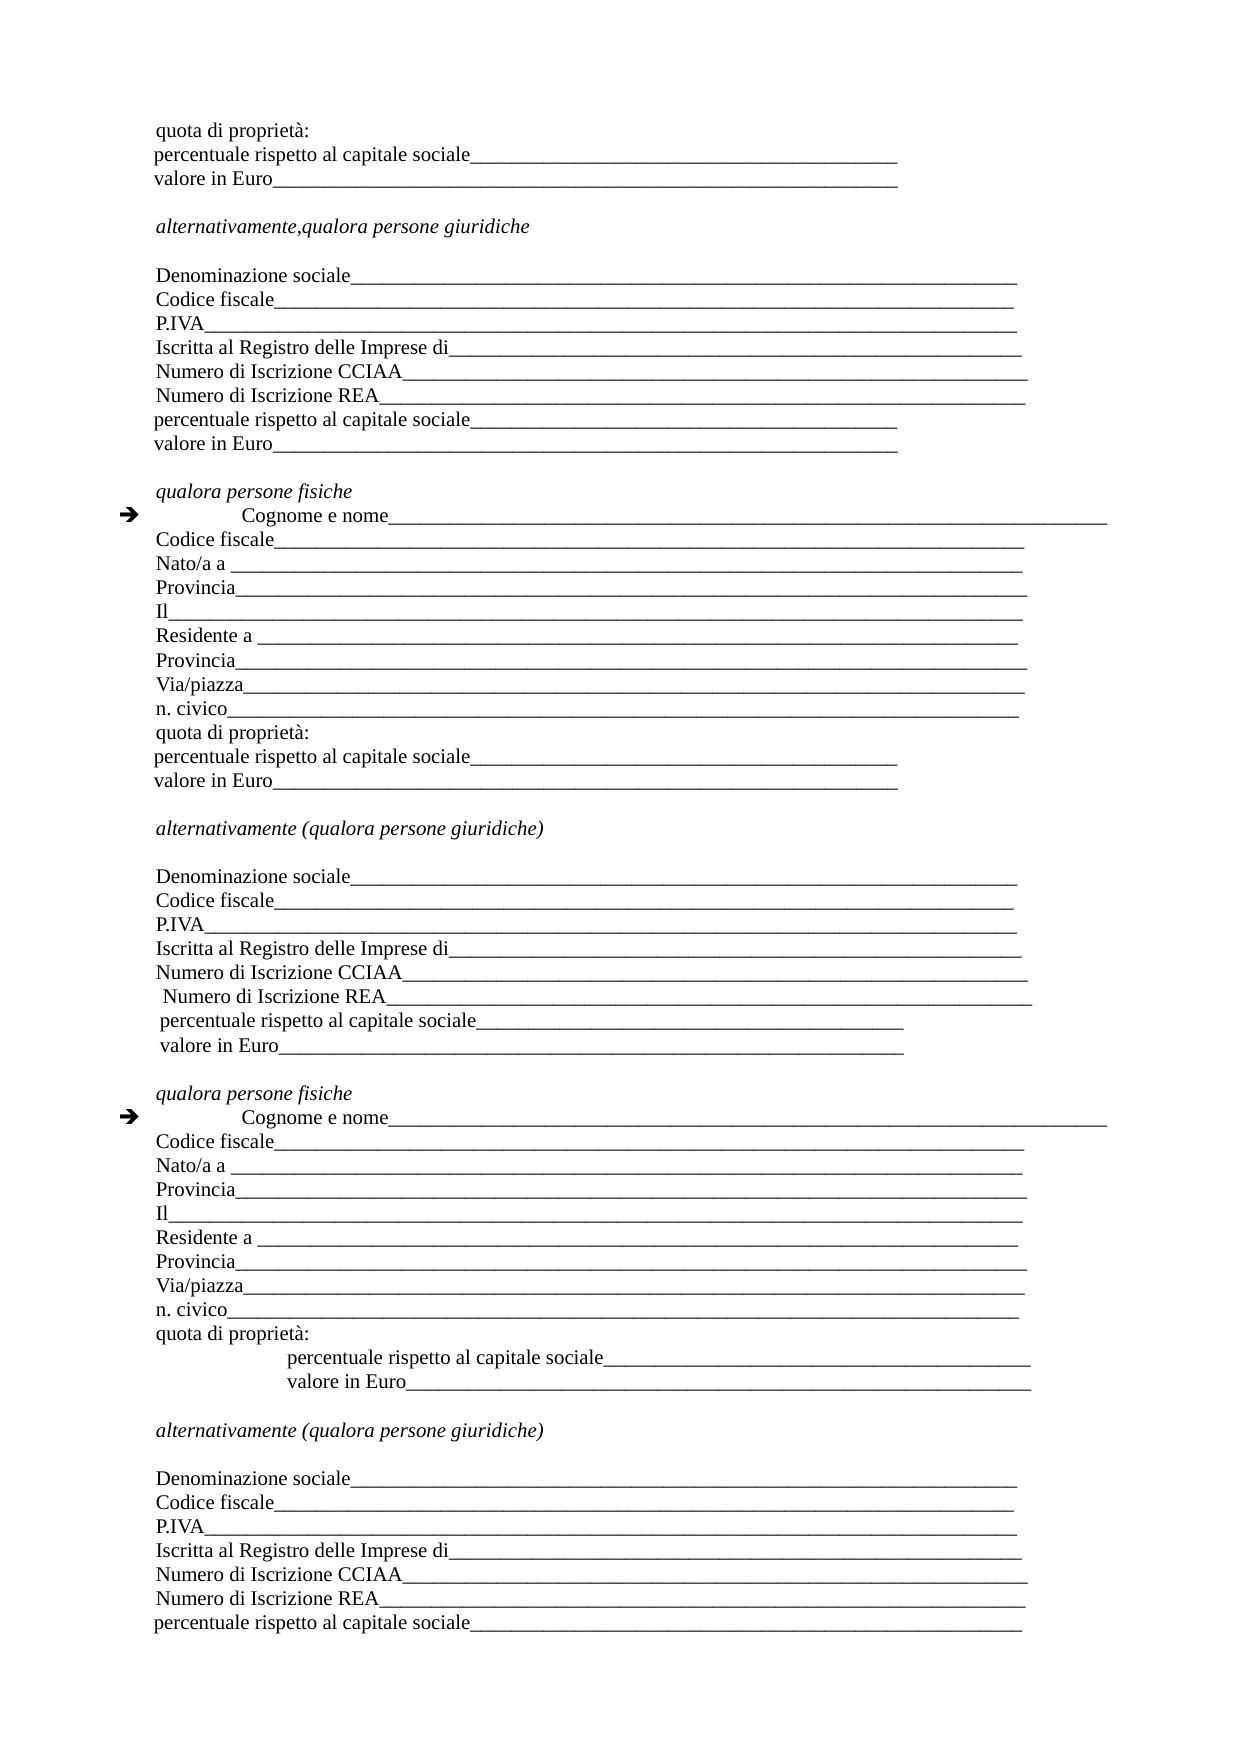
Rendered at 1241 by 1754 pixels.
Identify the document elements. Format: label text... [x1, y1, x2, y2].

list Cognome e nome_____________________________________________________________________ [118, 1105, 1122, 1129]
list Codice fiscale_______________________________________________________________________ [118, 1490, 1122, 1514]
list Iscritta al Registro delle Imprese di_______________________________________________________ [118, 936, 1122, 960]
list valore in Euro____________________________________________________________ [118, 1032, 1122, 1057]
list Provincia____________________________________________________________________________ [118, 575, 1122, 599]
list Numero di Iscrizione CCIAA____________________________________________________________ [118, 960, 1122, 984]
list Provincia____________________________________________________________________________ [118, 1249, 1122, 1273]
list Il__________________________________________________________________________________ [118, 599, 1122, 623]
list Numero di Iscrizione CCIAA____________________________________________________________ [118, 359, 1122, 383]
list Il__________________________________________________________________________________ [118, 1201, 1122, 1225]
list Iscritta al Registro delle Imprese di_______________________________________________________ [118, 335, 1122, 359]
list Numero di Iscrizione REA______________________________________________________________ [118, 1586, 1122, 1610]
list Nato/a a ____________________________________________________________________________ [118, 1153, 1122, 1177]
list quota di proprietà: [118, 118, 1122, 142]
list percentuale rispetto al capitale sociale_________________________________________ [153, 744, 1122, 768]
list valore in Euro____________________________________________________________ [118, 431, 1122, 455]
list Codice fiscale________________________________________________________________________ [118, 1129, 1122, 1153]
list Cognome e nome_____________________________________________________________________ [118, 503, 1122, 527]
list Codice fiscale________________________________________________________________________ [118, 527, 1122, 551]
list qualora persone fisiche [118, 479, 1122, 503]
list Codice fiscale_______________________________________________________________________ [118, 287, 1122, 311]
list n. civico____________________________________________________________________________ [118, 696, 1122, 720]
list Numero di Iscrizione CCIAA____________________________________________________________ [118, 1562, 1122, 1586]
list P.IVA______________________________________________________________________________ [118, 311, 1122, 335]
list Denominazione sociale________________________________________________________________ [118, 1466, 1122, 1490]
list percentuale rispetto al capitale sociale_____________________________________________________ [118, 1610, 1122, 1634]
list percentuale rispetto al capitale sociale_________________________________________ [118, 1008, 1122, 1032]
list Via/piazza___________________________________________________________________________ [118, 672, 1122, 696]
list Residente a _________________________________________________________________________ [118, 623, 1122, 647]
list valore in Euro____________________________________________________________ [118, 1369, 1122, 1393]
list alternativamente (qualora persone giuridiche) [118, 816, 1122, 840]
list Denominazione sociale________________________________________________________________ [118, 864, 1122, 888]
list n. civico____________________________________________________________________________ [118, 1297, 1122, 1321]
list Residente a _________________________________________________________________________ [118, 1225, 1122, 1249]
list alternativamente,qualora persone giuridiche [118, 214, 1122, 238]
list percentuale rispetto al capitale sociale_________________________________________ [118, 142, 1122, 166]
list valore in Euro____________________________________________________________ [118, 768, 1122, 792]
list P.IVA______________________________________________________________________________ [118, 1514, 1122, 1538]
list Numero di Iscrizione REA______________________________________________________________ [118, 383, 1122, 407]
list percentuale rispetto al capitale sociale_________________________________________ [118, 1345, 1122, 1369]
list Provincia____________________________________________________________________________ [118, 647, 1122, 672]
list Via/piazza___________________________________________________________________________ [118, 1273, 1122, 1297]
list Denominazione sociale________________________________________________________________ [118, 262, 1122, 287]
list alternativamente (qualora persone giuridiche) [118, 1417, 1122, 1442]
list Numero di Iscrizione REA______________________________________________________________ [162, 984, 1122, 1008]
list P.IVA______________________________________________________________________________ [118, 912, 1122, 936]
list quota di proprietà: [118, 720, 1122, 744]
list Nato/a a ____________________________________________________________________________ [118, 551, 1122, 575]
list quota di proprietà: [118, 1321, 1122, 1345]
list percentuale rispetto al capitale sociale_________________________________________ [118, 407, 1122, 431]
list valore in Euro____________________________________________________________ [118, 166, 1122, 190]
list Provincia____________________________________________________________________________ [118, 1177, 1122, 1201]
list Codice fiscale_______________________________________________________________________ [118, 888, 1122, 912]
list Iscritta al Registro delle Imprese di_______________________________________________________ [118, 1538, 1122, 1562]
list qualora persone fisiche [118, 1081, 1122, 1105]
